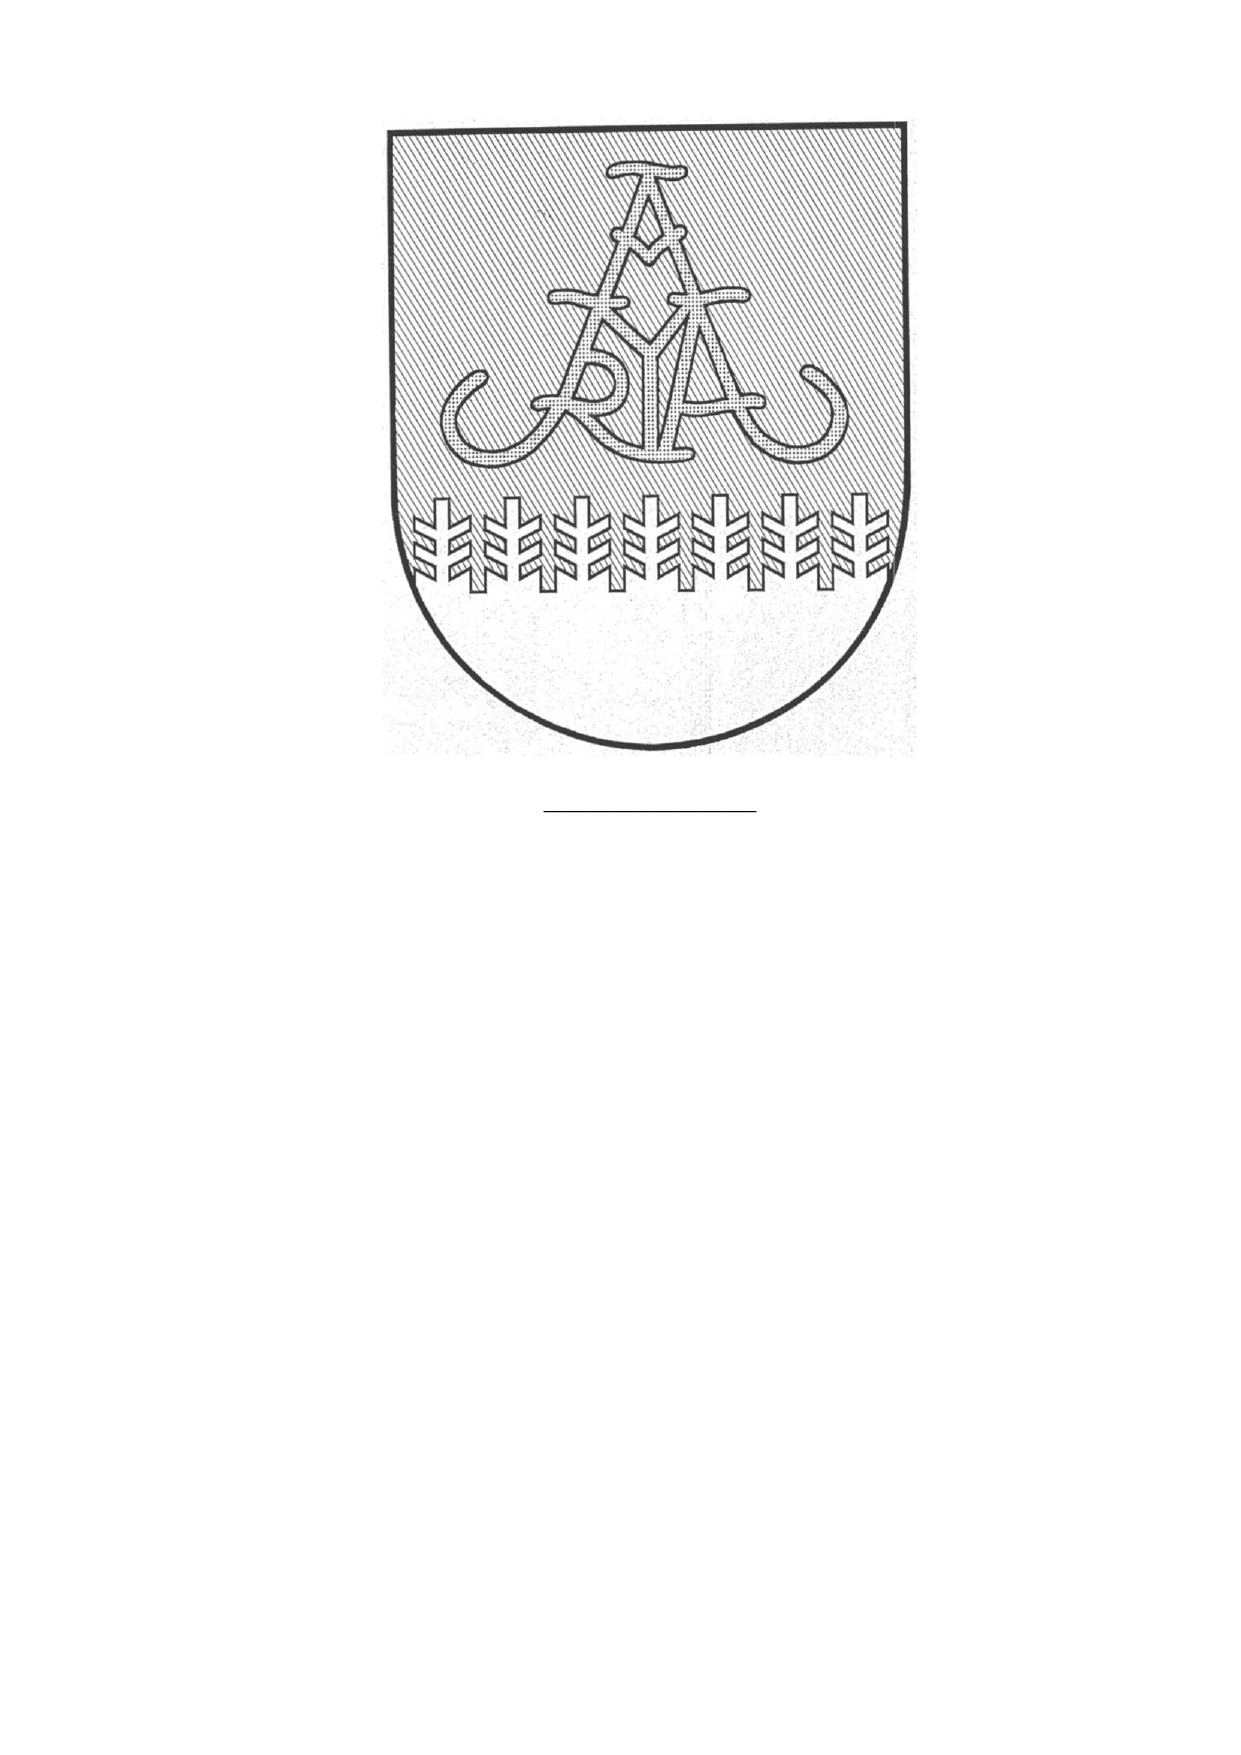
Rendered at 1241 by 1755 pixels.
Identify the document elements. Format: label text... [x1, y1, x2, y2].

text _________________ [177, 786, 1122, 815]
